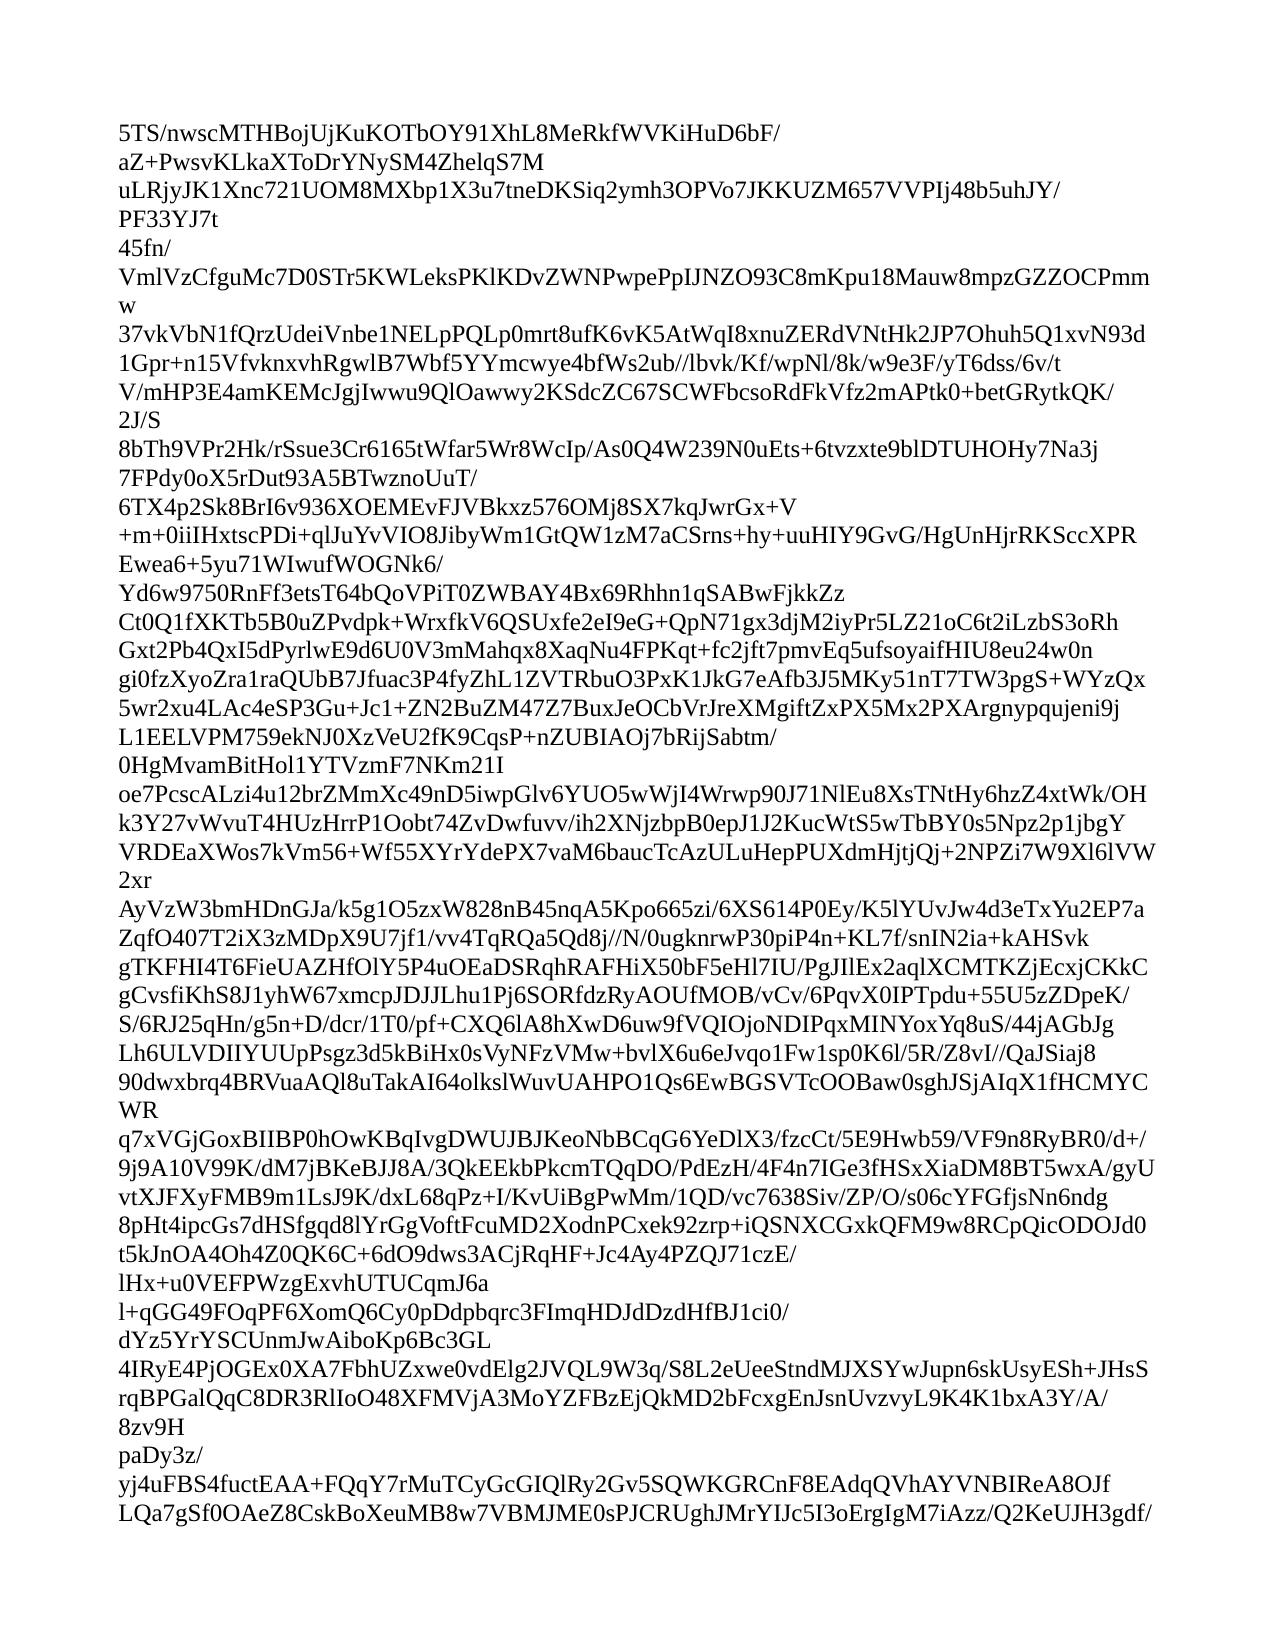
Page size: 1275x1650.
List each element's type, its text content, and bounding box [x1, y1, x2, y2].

text LQa7gSf0OAeZ8CskBoXeuMB8w7VBMJME0sPJCRUghJMrYIJc5I3oErgIgM7iAzz/Q2KeUJH3gdf/ [118, 1498, 1157, 1527]
text 5TS/nwscMTHBojUjKuKOTbOY91XhL8MeRkfWVKiHuD6bF/aZ+PwsvKLkaXToDrYNySM4ZhelqS7M [118, 118, 1157, 176]
text 7FPdy0oX5rDut93A5BTwznoUuT/6TX4p2Sk8BrI6v936XOEMEvFJVBkxz576OMj8SX7kqJwrGx+V [118, 463, 1157, 521]
text paDy3z/yj4uFBS4fuctEAA+FQqY7rMuTCyGcGIQlRy2Gv5SQWKGRCnF8EAdqQVhAYVNBIReA8OJf [118, 1441, 1157, 1498]
text +m+0iiIHxtscPDi+qlJuYvVIO8JibyWm1GtQW1zM7aCSrns+hy+uuHIY9GvG/HgUnHjrRKSccXPR [118, 521, 1157, 549]
text k3Y27vWvuT4HUzHrrP1Oobt74ZvDwfuvv/ih2XNjzbpB0epJ1J2KucWtS5wTbBY0s5Npz2p1jbgY [118, 808, 1157, 837]
text VRDEaXWos7kVm56+Wf55XYrYdePX7vaM6baucTcAzULuHepPUXdmHjtjQj+2NPZi7W9Xl6lVW2xr [118, 837, 1157, 894]
text q7xVGjGoxBIIBP0hOwKBqIvgDWUJBJKeoNbBCqG6YeDlX3/fzcCt/5E9Hwb59/VF9n8RyBR0/d+/ [118, 1124, 1157, 1153]
text 1Gpr+n15VfvknxvhRgwlB7Wbf5YYmcwye4bfWs2ub//lbvk/Kf/wpNl/8k/w9e3F/yT6dss/6v/t [118, 348, 1157, 377]
text 9j9A10V99K/dM7jBKeBJJ8A/3QkEEkbPkcmTQqDO/PdEzH/4F4n7IGe3fHSxXiaDM8BT5wxA/gyU [118, 1153, 1157, 1182]
text 5wr2xu4LAc4eSP3Gu+Jc1+ZN2BuZM47Z7BuxJeOCbVrJreXMgiftZxPX5Mx2PXArgnypqujeni9j [118, 693, 1157, 722]
text 37vkVbN1fQrzUdeiVnbe1NELpPQLp0mrt8ufK6vK5AtWqI8xnuZERdVNtHk2JP7Ohuh5Q1xvN93d [118, 319, 1157, 348]
text Gxt2Pb4QxI5dPyrlwE9d6U0V3mMahqx8XaqNu4FPKqt+fc2jft7pmvEq5ufsoyaifHIU8eu24w0n [118, 636, 1157, 664]
text oe7PcscALzi4u12brZMmXc49nD5iwpGlv6YUO5wWjI4Wrwp90J71NlEu8XsTNtHy6hzZ4xtWk/OH [118, 779, 1157, 808]
text 45fn/VmlVzCfguMc7D0STr5KWLeksPKlKDvZWNPwpePpIJNZO93C8mKpu18Mauw8mpzGZZOCPmmw [118, 233, 1157, 319]
text L1EELVPM759ekNJ0XzVeU2fK9CqsP+nZUBIAOj7bRijSabtm/0HgMvamBitHol1YTVzmF7NKm21I [118, 722, 1157, 779]
text 8pHt4ipcGs7dHSfgqd8lYrGgVoftFcuMD2XodnPCxek92zrp+iQSNXCGxkQFM9w8RCpQicODOJd0 [118, 1211, 1157, 1239]
text AyVzW3bmHDnGJa/k5g1O5zxW828nB45nqA5Kpo665zi/6XS614P0Ey/K5lYUvJw4d3eTxYu2EP7a [118, 894, 1157, 923]
text S/6RJ25qHn/g5n+D/dcr/1T0/pf+CXQ6lA8hXwD6uw9fVQIOjoNDIPqxMINYoxYq8uS/44jAGbJg [118, 1009, 1157, 1038]
text uLRjyJK1Xnc721UOM8MXbp1X3u7tneDKSiq2ymh3OPVo7JKKUZM657VVPIj48b5uhJY/PF33YJ7t [118, 176, 1157, 233]
text V/mHP3E4amKEMcJgjIwwu9QlOawwy2KSdcZC67SCWFbcsoRdFkVfz2mAPtk0+betGRytkQK/2J/S [118, 377, 1157, 434]
text 90dwxbrq4BRVuaAQl8uTakAI64olkslWuvUAHPO1Qs6EwBGSVTcOOBaw0sghJSjAIqX1fHCMYCWR [118, 1067, 1157, 1124]
text gCvsfiKhS8J1yhW67xmcpJDJJLhu1Pj6SORfdzRyAOUfMOB/vCv/6PqvX0IPTpdu+55U5zZDpeK/ [118, 981, 1157, 1009]
text 8bTh9VPr2Hk/rSsue3Cr6165tWfar5Wr8WcIp/As0Q4W239N0uEts+6tvzxte9blDTUHOHy7Na3j [118, 434, 1157, 463]
text 4IRyE4PjOGEx0XA7FbhUZxwe0vdElg2JVQL9W3q/S8L2eUeeStndMJXSYwJupn6skUsyESh+JHsS [118, 1354, 1157, 1383]
text Ewea6+5yu71WIwufWOGNk6/Yd6w9750RnFf3etsT64bQoVPiT0ZWBAY4Bx69Rhhn1qSABwFjkkZz [118, 549, 1157, 607]
text ZqfO407T2iX3zMDpX9U7jf1/vv4TqRQa5Qd8j//N/0ugknrwP30piP4n+KL7f/snIN2ia+kAHSvk [118, 923, 1157, 952]
text rqBPGalQqC8DR3RlIoO48XFMVjA3MoYZFBzEjQkMD2bFcxgEnJsnUvzvyL9K4K1bxA3Y/A/8zv9H [118, 1383, 1157, 1441]
text Ct0Q1fXKTb5B0uZPvdpk+WrxfkV6QSUxfe2eI9eG+QpN71gx3djM2iyPr5LZ21oC6t2iLzbS3oRh [118, 607, 1157, 636]
text Lh6ULVDIIYUUpPsgz3d5kBiHx0sVyNFzVMw+bvlX6u6eJvqo1Fw1sp0K6l/5R/Z8vI//QaJSiaj8 [118, 1038, 1157, 1067]
text gTKFHI4T6FieUAZHfOlY5P4uOEaDSRqhRAFHiX50bF5eHl7IU/PgJIlEx2aqlXCMTKZjEcxjCKkC [118, 952, 1157, 981]
text vtXJFXyFMB9m1LsJ9K/dxL68qPz+I/KvUiBgPwMm/1QD/vc7638Siv/ZP/O/s06cYFGfjsNn6ndg [118, 1182, 1157, 1211]
text t5kJnOA4Oh4Z0QK6C+6dO9dws3ACjRqHF+Jc4Ay4PZQJ71czE/lHx+u0VEFPWzgExvhUTUCqmJ6a [118, 1239, 1157, 1297]
text gi0fzXyoZra1raQUbB7Jfuac3P4fyZhL1ZVTRbuO3PxK1JkG7eAfb3J5MKy51nT7TW3pgS+WYzQx [118, 664, 1157, 693]
text l+qGG49FOqPF6XomQ6Cy0pDdpbqrc3FImqHDJdDzdHfBJ1ci0/dYz5YrYSCUnmJwAiboKp6Bc3GL [118, 1297, 1157, 1354]
